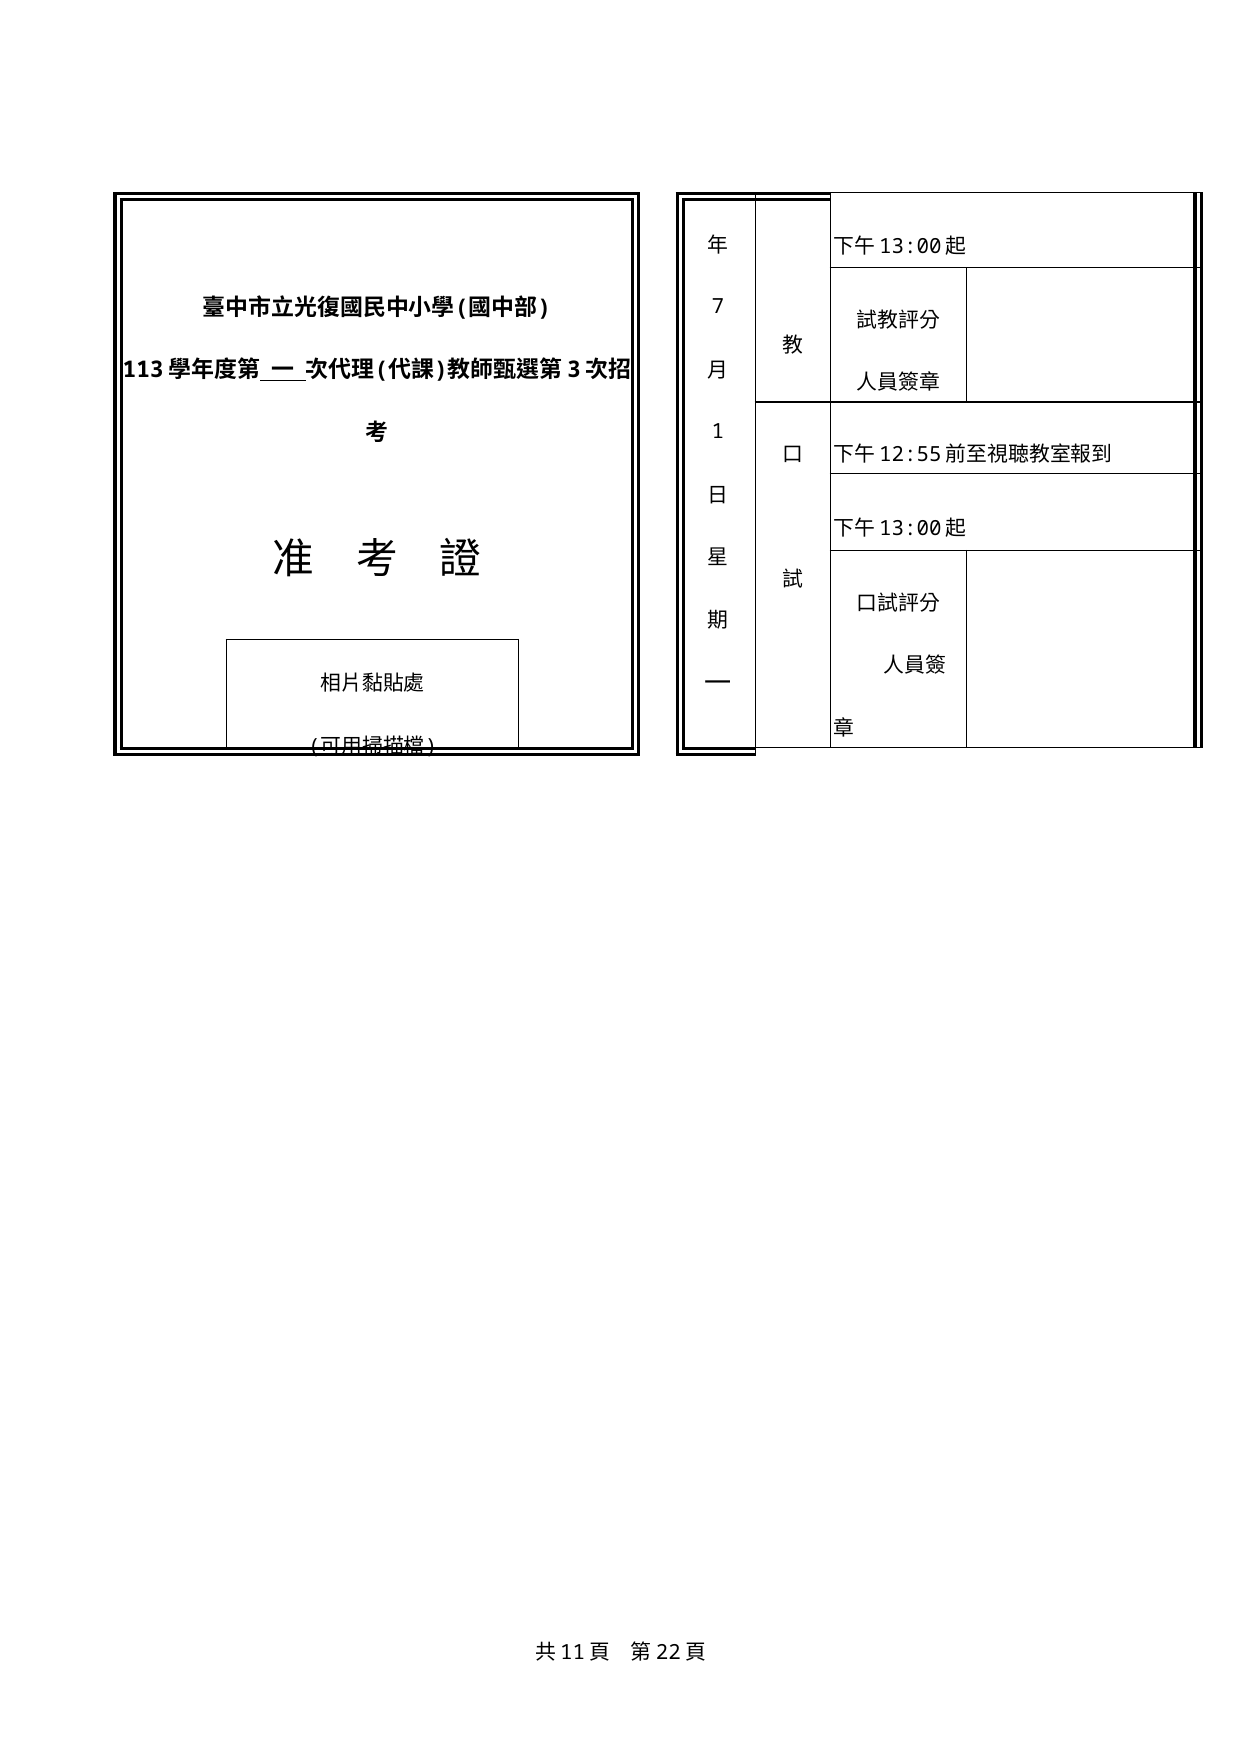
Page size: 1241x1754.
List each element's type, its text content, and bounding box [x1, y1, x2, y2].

table_cell 口 試 [756, 403, 830, 747]
table_cell [967, 551, 1193, 747]
table_cell 下午12:55前至視聴教室報到 [831, 403, 1193, 473]
table_cell 下午13:00起 [831, 474, 1193, 550]
table_header 臺中市立光復國民中小學(國中部) 113學年度第 一 次代理(代課)教師甄選第3次招考 准 考 證 [118, 195, 635, 747]
table_header [640, 192, 676, 747]
table_header 年 7 月 1 日 星 期 一 [680, 195, 755, 747]
table_header 教 [756, 201, 830, 401]
table_cell 下午13:00起 [831, 193, 1193, 267]
table_cell 試教評分 人員簽章 [831, 268, 966, 401]
table_cell 口試評分 人員簽章 [831, 551, 966, 747]
table_cell [967, 268, 1193, 401]
table_header 相片黏貼處 (可用掃描檔) [227, 640, 518, 747]
